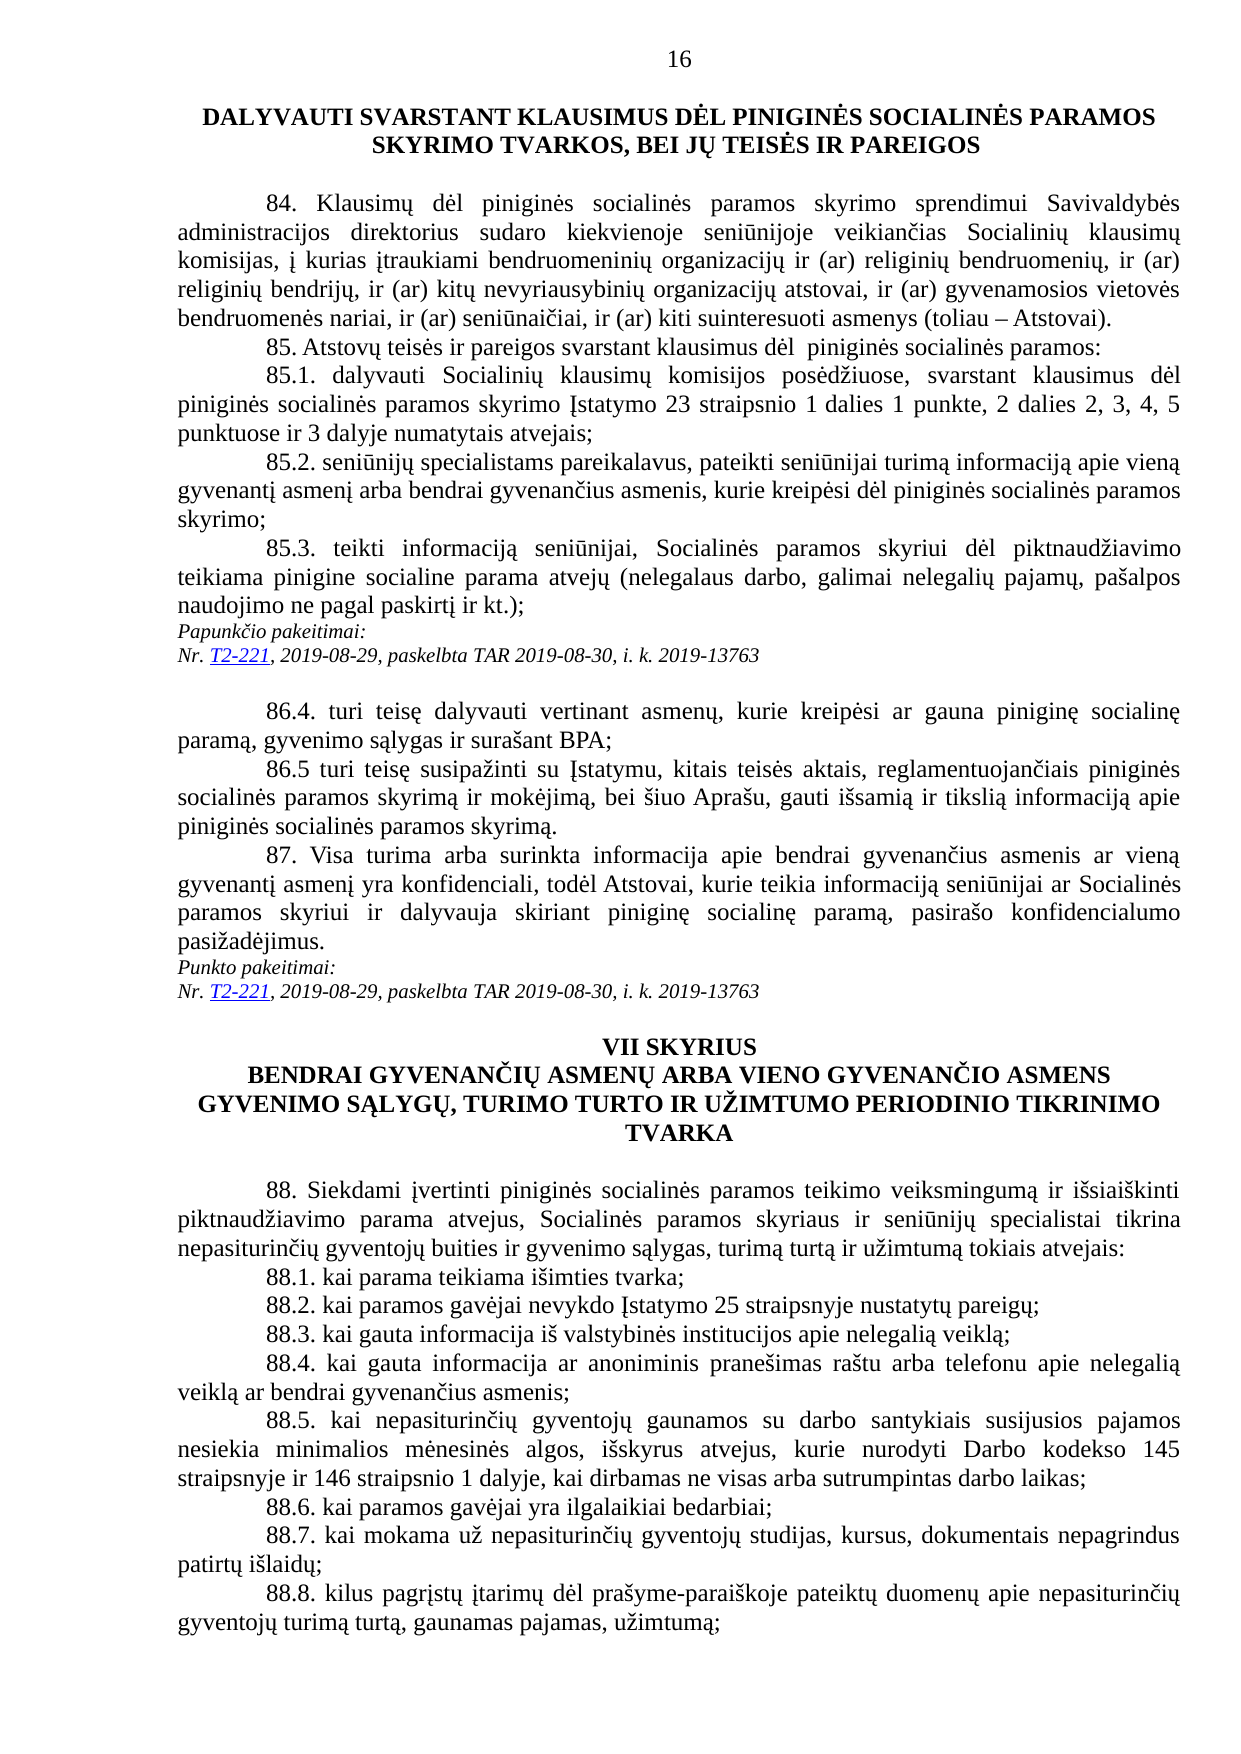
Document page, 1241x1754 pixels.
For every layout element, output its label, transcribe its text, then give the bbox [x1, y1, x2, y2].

text 85.2. seniūnijų specialistams pareikalavus, pateikti seniūnijai turimą informaciją apie vieną gyvenantį asmenį arba bendrai gyvenančius asmenis, kurie kreipėsi dėl piniginės socialinės paramos skyrimo; [177, 447, 1181, 533]
text 88.5. kai nepasiturinčių gyventojų gaunamos su darbo santykiais susijusios pajamos nesiekia minimalios mėnesinės algos, išskyrus atvejus, kurie nurodyti Darbo kodekso 145 straipsnyje ir 146 straipsnio 1 dalyje, kai dirbamas ne visas arba sutrumpintas darbo laikas; [177, 1406, 1181, 1492]
text dalyvauti svarstant klausimus dėl piniginės socialinės paramos skyrimo tvarkos, bei jų teisės ir pareigos [177, 102, 1181, 159]
text 84. Klausimų dėl piniginės socialinės paramos skyrimo sprendimui Savivaldybės administracijos direktorius sudaro kiekvienoje seniūnijoje veikiančias Socialinių klausimų komisijas, į kurias įtraukiami bendruomeninių organizacijų ir (ar) religinių bendruomenių, ir (ar) religinių bendrijų, ir (ar) kitų nevyriausybinių organizacijų atstovai, ir (ar) gyvenamosios vietovės bendruomenės nariai, ir (ar) seniūnaičiai, ir (ar) kiti suinteresuoti asmenys (toliau – Atstovai). [177, 188, 1181, 332]
text 85.3. teikti informaciją seniūnijai, Socialinės paramos skyriui dėl piktnaudžiavimo teikiama pinigine socialine parama atvejų (nelegalaus darbo, galimai nelegalių pajamų, pašalpos naudojimo ne pagal paskirtį ir kt.); [177, 533, 1181, 619]
text 88. Siekdami įvertinti piniginės socialinės paramos teikimo veiksmingumą ir išsiaiškinti piktnaudžiavimo parama atvejus, Socialinės paramos skyriaus ir seniūnijų specialistai tikrina nepasiturinčių gyventojų buities ir gyvenimo sąlygas, turimą turtą ir užimtumą tokiais atvejais: [177, 1176, 1181, 1262]
text 85.1. dalyvauti Socialinių klausimų komisijos posėdžiuose, svarstant klausimus dėl piniginės socialinės paramos skyrimo Įstatymo 23 straipsnio 1 dalies 1 punkte, 2 dalies 2, 3, 4, 5 punktuose ir 3 dalyje numatytais atvejais; [177, 361, 1181, 447]
text 88.7. kai mokama už nepasiturinčių gyventojų studijas, kursus, dokumentais nepagrindus patirtų išlaidų; [177, 1521, 1181, 1578]
text BENDRAI GYVENANČIŲ ASMENŲ ARBA VIENO GYVENANČIO ASMENS GYVENIMO SĄLYGŲ, TURIMO TURTO IR UŽIMTUMO PERIODINIO TIKRINIMO TVARKA [177, 1061, 1181, 1147]
text Punkto pakeitimai: [177, 955, 1181, 979]
text 88.6. kai paramos gavėjai yra ilgalaikiai bedarbiai; [177, 1492, 1181, 1521]
text Nr. T2-221, 2019-08-29, paskelbta TAR 2019-08-30, i. k. 2019-13763 [177, 643, 1181, 667]
text Nr. T2-221, 2019-08-29, paskelbta TAR 2019-08-30, i. k. 2019-13763 [177, 979, 1181, 1003]
text 85. Atstovų teisės ir pareigos svarstant klausimus dėl piniginės socialinės paramos: [177, 332, 1181, 361]
text Papunkčio pakeitimai: [177, 619, 1181, 643]
text 88.3. kai gauta informacija iš valstybinės institucijos apie nelegalią veiklą; [177, 1319, 1181, 1348]
text 88.1. kai parama teikiama išimties tvarka; [177, 1262, 1181, 1291]
text VII SKYRIUS [177, 1032, 1181, 1061]
text 88.2. kai paramos gavėjai nevykdo Įstatymo 25 straipsnyje nustatytų pareigų; [177, 1291, 1181, 1319]
text 88.4. kai gauta informacija ar anoniminis pranešimas raštu arba telefonu apie nelegalią veiklą ar bendrai gyvenančius asmenis; [177, 1348, 1181, 1406]
text 88.8. kilus pagrįstų įtarimų dėl prašyme-paraiškoje pateiktų duomenų apie nepasiturinčių gyventojų turimą turtą, gaunamas pajamas, užimtumą; [177, 1578, 1181, 1636]
text 86.5 turi teisę susipažinti su Įstatymu, kitais teisės aktais, reglamentuojančiais piniginės socialinės paramos skyrimą ir mokėjimą, bei šiuo Aprašu, gauti išsamią ir tikslią informaciją apie piniginės socialinės paramos skyrimą. [177, 754, 1181, 840]
text 86.4. turi teisę dalyvauti vertinant asmenų, kurie kreipėsi ar gauna piniginę socialinę paramą, gyvenimo sąlygas ir surašant BPA; [177, 696, 1181, 754]
text 87. Visa turima arba surinkta informacija apie bendrai gyvenančius asmenis ar vieną gyvenantį asmenį yra konfidenciali, todėl Atstovai, kurie teikia informaciją seniūnijai ar Socialinės paramos skyriui ir dalyvauja skiriant piniginę socialinę paramą, pasirašo konfidencialumo pasižadėjimus. [177, 840, 1181, 955]
